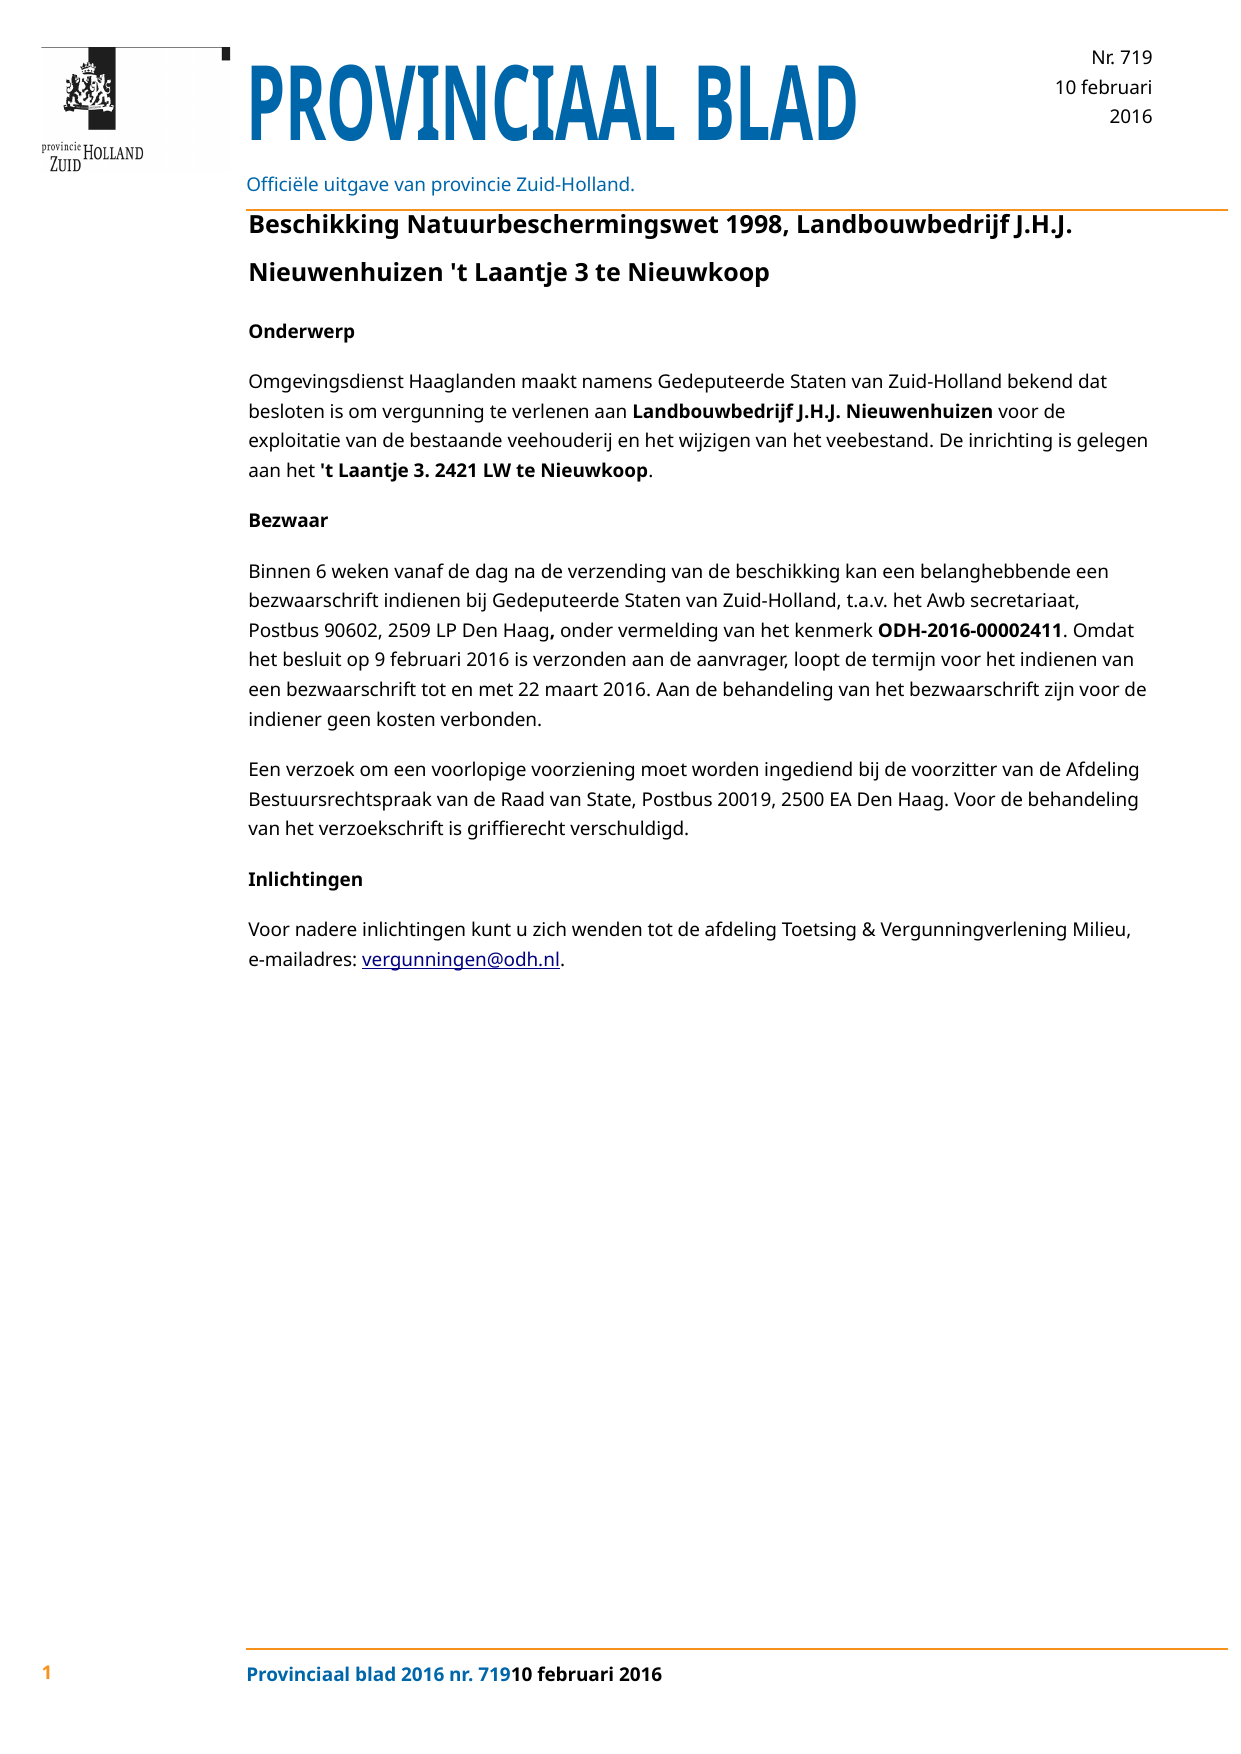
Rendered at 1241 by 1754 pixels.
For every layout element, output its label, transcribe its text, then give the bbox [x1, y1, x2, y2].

text Binnen 6 weken vanaf de dag na de verzending van de beschikking kan een belanghebbende een bezwaarschrift indienen bij Gedeputeerde Staten van Zuid-Holland, t.a.v. het Awb secretariaat, Postbus 90602, 2509 LP Den Haag, onder vermelding van het kenmerk ODH-2016-00002411. Omdat het besluit op 9 februari 2016 is verzonden aan de aanvrager, loopt de termijn voor het indienen van een bezwaarschrift tot en met 22 maart 2016. Aan de behandeling van het bezwaarschrift zijn voor de indiener geen kosten verbonden. [248, 558, 1152, 732]
text Bezwaar [248, 507, 1152, 533]
text Onderwerp [248, 318, 1152, 344]
text Een verzoek om een voorlopige voorziening moet worden ingediend bij de voorzitter van de Afdeling Bestuursrechtspraak van de Raad van State, Postbus 20019, 2500 EA Den Haag. Voor de behandeling van het verzoekschrift is griffierecht verschuldigd. [248, 756, 1152, 841]
text Inlichtingen [248, 866, 1152, 892]
picture [41, 47, 231, 172]
text Omgevingsdienst Haaglanden maakt namens Gedeputeerde Staten van Zuid-Holland bekend dat besloten is om vergunning te verlenen aan Landbouwbedrijf J.H.J. Nieuwenhuizen voor de exploitatie van de bestaande veehouderij en het wijzigen van het veebestand. De inrichting is gelegen aan het 't Laantje 3. 2421 LW te Nieuwkoop. [248, 368, 1152, 483]
text Beschikking Natuurbeschermingswet 1998, Landbouwbedrijf J.H.J. Nieuwenhuizen 't Laantje 3 te Nieuwkoop [248, 211, 1152, 288]
text Voor nadere inlichtingen kunt u zich wenden tot de afdeling Toetsing & Vergunningverlening Milieu, e-mailadres: vergunningen@odh.nl. [248, 916, 1152, 972]
